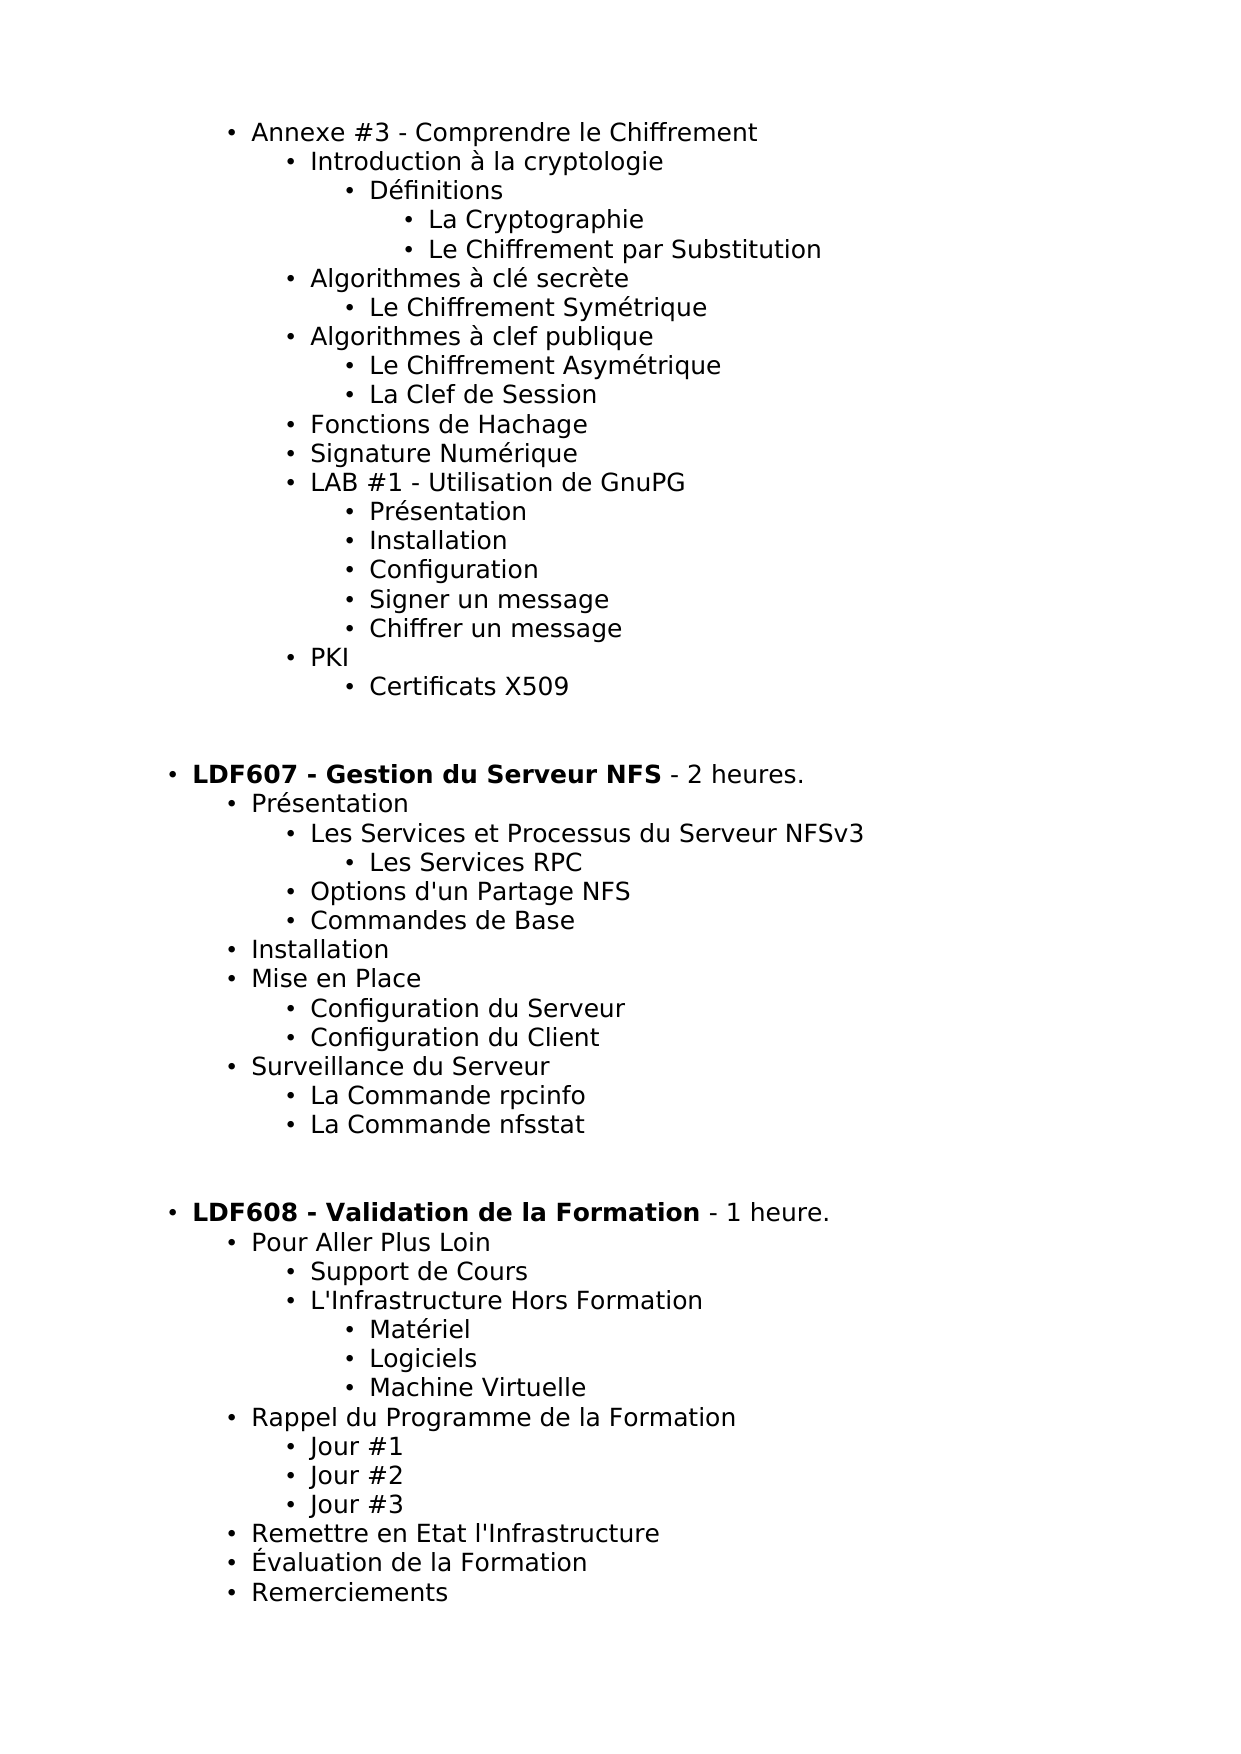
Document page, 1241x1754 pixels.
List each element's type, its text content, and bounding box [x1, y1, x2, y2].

list Machine Virtuelle [354, 1373, 1122, 1403]
list La Clef de Session [354, 381, 1122, 410]
list Remerciements [236, 1578, 1122, 1607]
list Logiciels [354, 1344, 1122, 1373]
list Rappel du Programme de la Formation [236, 1403, 1122, 1432]
list Évaluation de la Formation [236, 1548, 1122, 1578]
list Le Chiffrement Asymétrique [354, 351, 1122, 381]
list LAB #1 - Utilisation de GnuPG [295, 468, 1122, 497]
list LDF607 - Gestion du Serveur NFS - 2 heures. [177, 760, 1122, 789]
list Installation [236, 935, 1122, 964]
list Présentation [236, 789, 1122, 819]
list PKI [295, 643, 1122, 672]
list Configuration du Serveur [295, 994, 1122, 1023]
list Remettre en Etat l'Infrastructure [236, 1519, 1122, 1548]
list Signature Numérique [295, 439, 1122, 468]
list La Cryptographie [413, 206, 1122, 235]
list Mise en Place [236, 964, 1122, 994]
list LDF608 - Validation de la Formation - 1 heure. [177, 1198, 1122, 1228]
list Présentation [354, 497, 1122, 526]
list Installation [354, 526, 1122, 556]
list La Commande nfsstat [295, 1110, 1122, 1139]
list Configuration [354, 556, 1122, 585]
list Les Services et Processus du Serveur NFSv3 [295, 819, 1122, 848]
list Le Chiffrement par Substitution [413, 235, 1122, 264]
list Commandes de Base [295, 906, 1122, 935]
list Options d'un Partage NFS [295, 877, 1122, 906]
list Jour #3 [295, 1490, 1122, 1519]
list Le Chiffrement Symétrique [354, 293, 1122, 322]
list Signer un message [354, 585, 1122, 614]
list Surveillance du Serveur [236, 1052, 1122, 1081]
list Chiffrer un message [354, 614, 1122, 643]
list Jour #1 [295, 1432, 1122, 1461]
list Annexe #3 - Comprendre le Chiffrement [236, 118, 1122, 147]
list Support de Cours [295, 1257, 1122, 1286]
list Algorithmes à clef publique [295, 322, 1122, 351]
list L'Infrastructure Hors Formation [295, 1286, 1122, 1315]
list Pour Aller Plus Loin [236, 1228, 1122, 1257]
list Algorithmes à clé secrète [295, 264, 1122, 293]
list Les Services RPC [354, 848, 1122, 877]
list Introduction à la cryptologie [295, 147, 1122, 176]
list Matériel [354, 1315, 1122, 1344]
list Configuration du Client [295, 1023, 1122, 1052]
list La Commande rpcinfo [295, 1081, 1122, 1110]
list Fonctions de Hachage [295, 410, 1122, 439]
list Jour #2 [295, 1461, 1122, 1490]
list Définitions [354, 176, 1122, 206]
list Certificats X509 [354, 672, 1122, 701]
